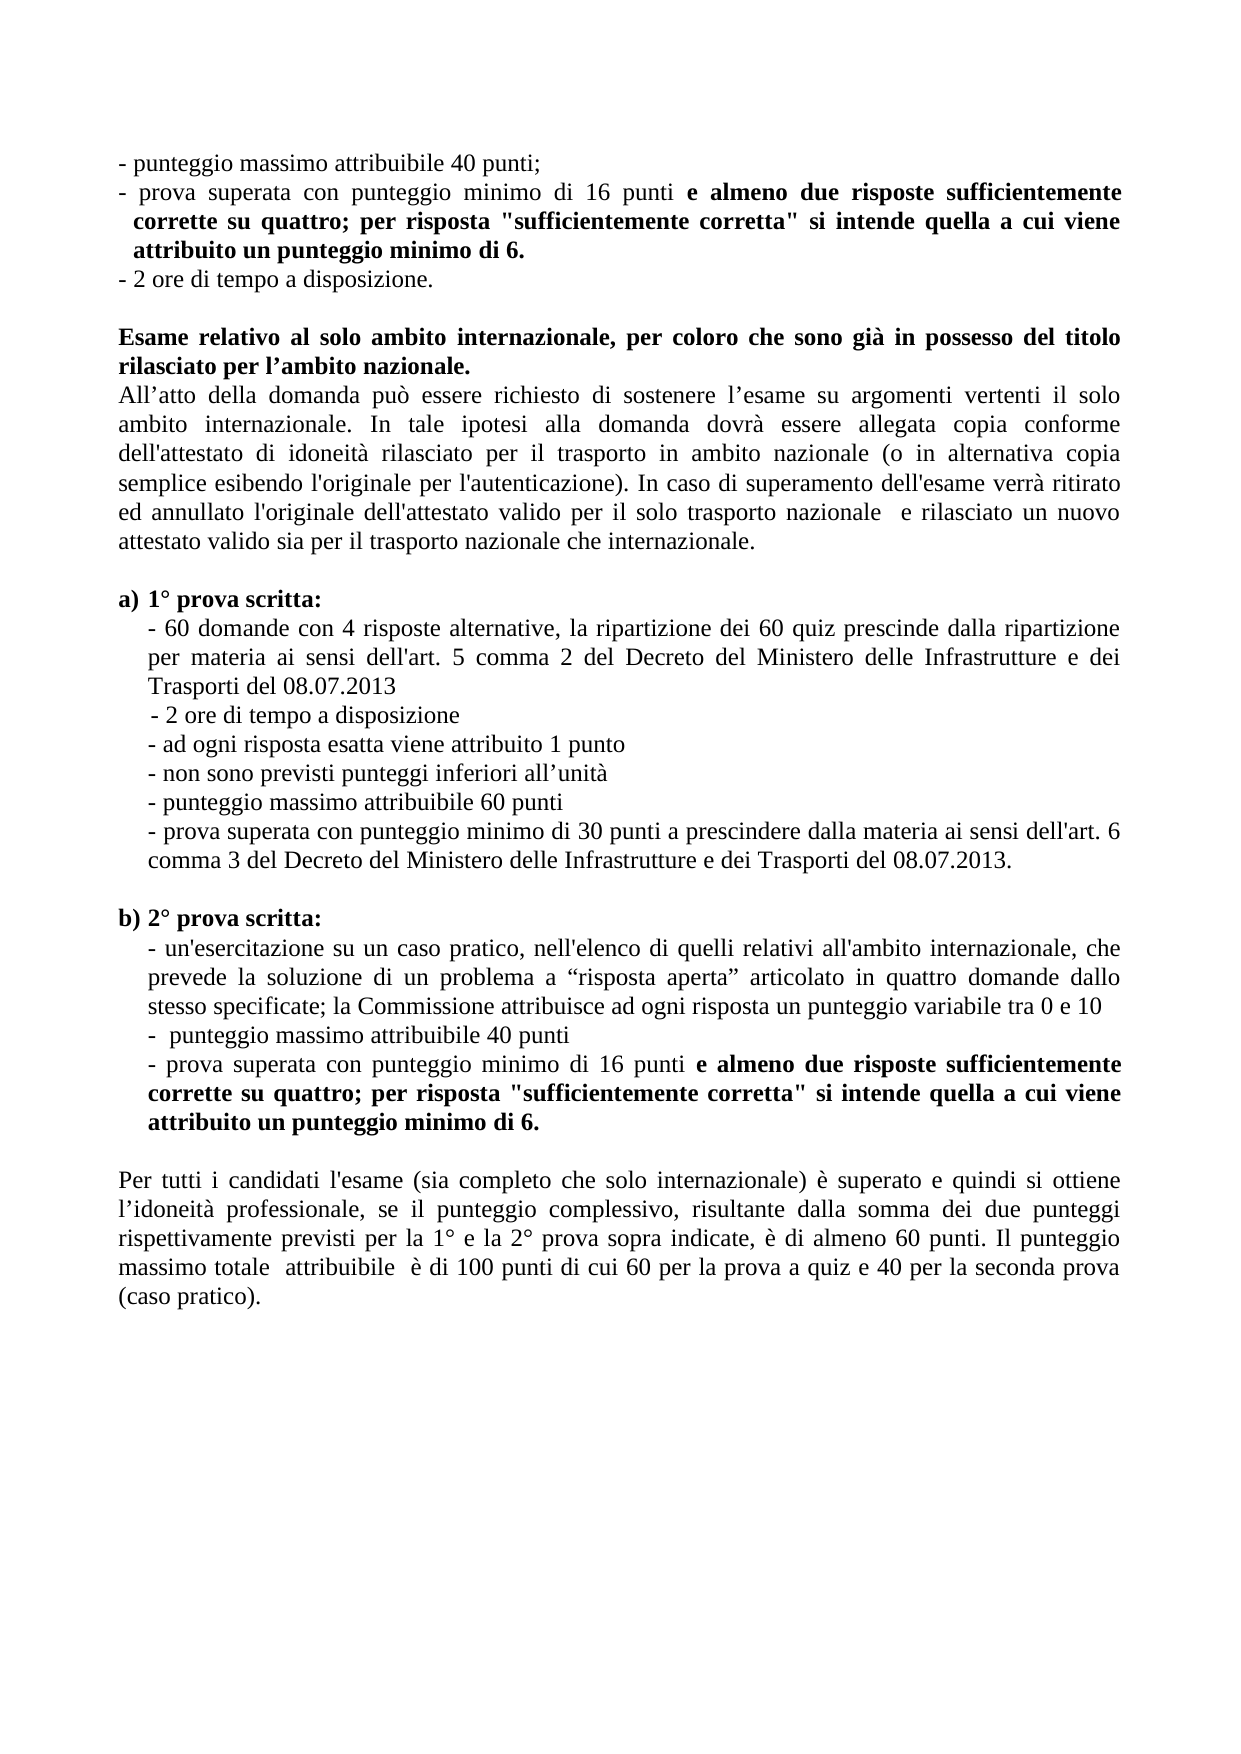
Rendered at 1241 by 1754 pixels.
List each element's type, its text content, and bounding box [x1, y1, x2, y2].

text - punteggio massimo attribuibile 60 punti [118, 787, 1122, 816]
text Per tutti i candidati l'esame (sia completo che solo internazionale) è superato e quindi si ottiene l’idoneità professionale, se il punteggio complessivo, risultante dalla somma dei due punteggi rispettivamente previsti per la 1° e la 2° prova sopra indicate, è di almeno 60 punti. Il punteggio massimo totale attribuibile è di 100 punti di cui 60 per la prova a quiz e 40 per la seconda prova (caso pratico). [118, 1165, 1122, 1310]
text - 60 domande con 4 risposte alternative, la ripartizione dei 60 quiz prescinde dalla ripartizione per materia ai sensi dell'art. 5 comma 2 del Decreto del Ministero delle Infrastrutture e dei Trasporti del 08.07.2013 [118, 613, 1122, 700]
list 2° prova scritta: [118, 903, 1122, 932]
text - prova superata con punteggio minimo di 16 punti e almeno due risposte sufficientemente corrette su quattro; per risposta "sufficientemente corretta" si intende quella a cui viene attribuito un punteggio minimo di 6. [118, 177, 1122, 264]
text - punteggio massimo attribuibile 40 punti; [118, 148, 1122, 177]
text - punteggio massimo attribuibile 40 punti [118, 1019, 1122, 1049]
list 1° prova scritta: [118, 584, 1122, 613]
text - prova superata con punteggio minimo di 16 punti e almeno due risposte sufficientemente corrette su quattro; per risposta "sufficientemente corretta" si intende quella a cui viene attribuito un punteggio minimo di 6. [118, 1049, 1122, 1136]
text - ad ogni risposta esatta viene attribuito 1 punto [118, 729, 1122, 758]
text All’atto della domanda può essere richiesto di sostenere l’esame su argomenti vertenti il solo ambito internazionale. In tale ipotesi alla domanda dovrà essere allegata copia conforme dell'attestato di idoneità rilasciato per il trasporto in ambito nazionale (o in alternativa copia semplice esibendo l'originale per l'autenticazione). In caso di superamento dell'esame verrà ritirato ed annullato l'originale dell'attestato valido per il solo trasporto nazionale e rilasciato un nuovo attestato valido sia per il trasporto nazionale che internazionale. [118, 380, 1122, 554]
text Esame relativo al solo ambito internazionale, per coloro che sono già in possesso del titolo rilasciato per l’ambito nazionale. [118, 322, 1122, 380]
text - non sono previsti punteggi inferiori all’unità [118, 758, 1122, 787]
text - prova superata con punteggio minimo di 30 punti a prescindere dalla materia ai sensi dell'art. 6 comma 3 del Decreto del Ministero delle Infrastrutture e dei Trasporti del 08.07.2013. [118, 816, 1122, 874]
text - 2 ore di tempo a disposizione [118, 700, 1122, 729]
text - 2 ore di tempo a disposizione. [118, 264, 1122, 293]
text - un'esercitazione su un caso pratico, nell'elenco di quelli relativi all'ambito internazionale, che prevede la soluzione di un problema a “risposta aperta” articolato in quattro domande dallo stesso specificate; la Commissione attribuisce ad ogni risposta un punteggio variabile tra 0 e 10 [118, 932, 1122, 1019]
